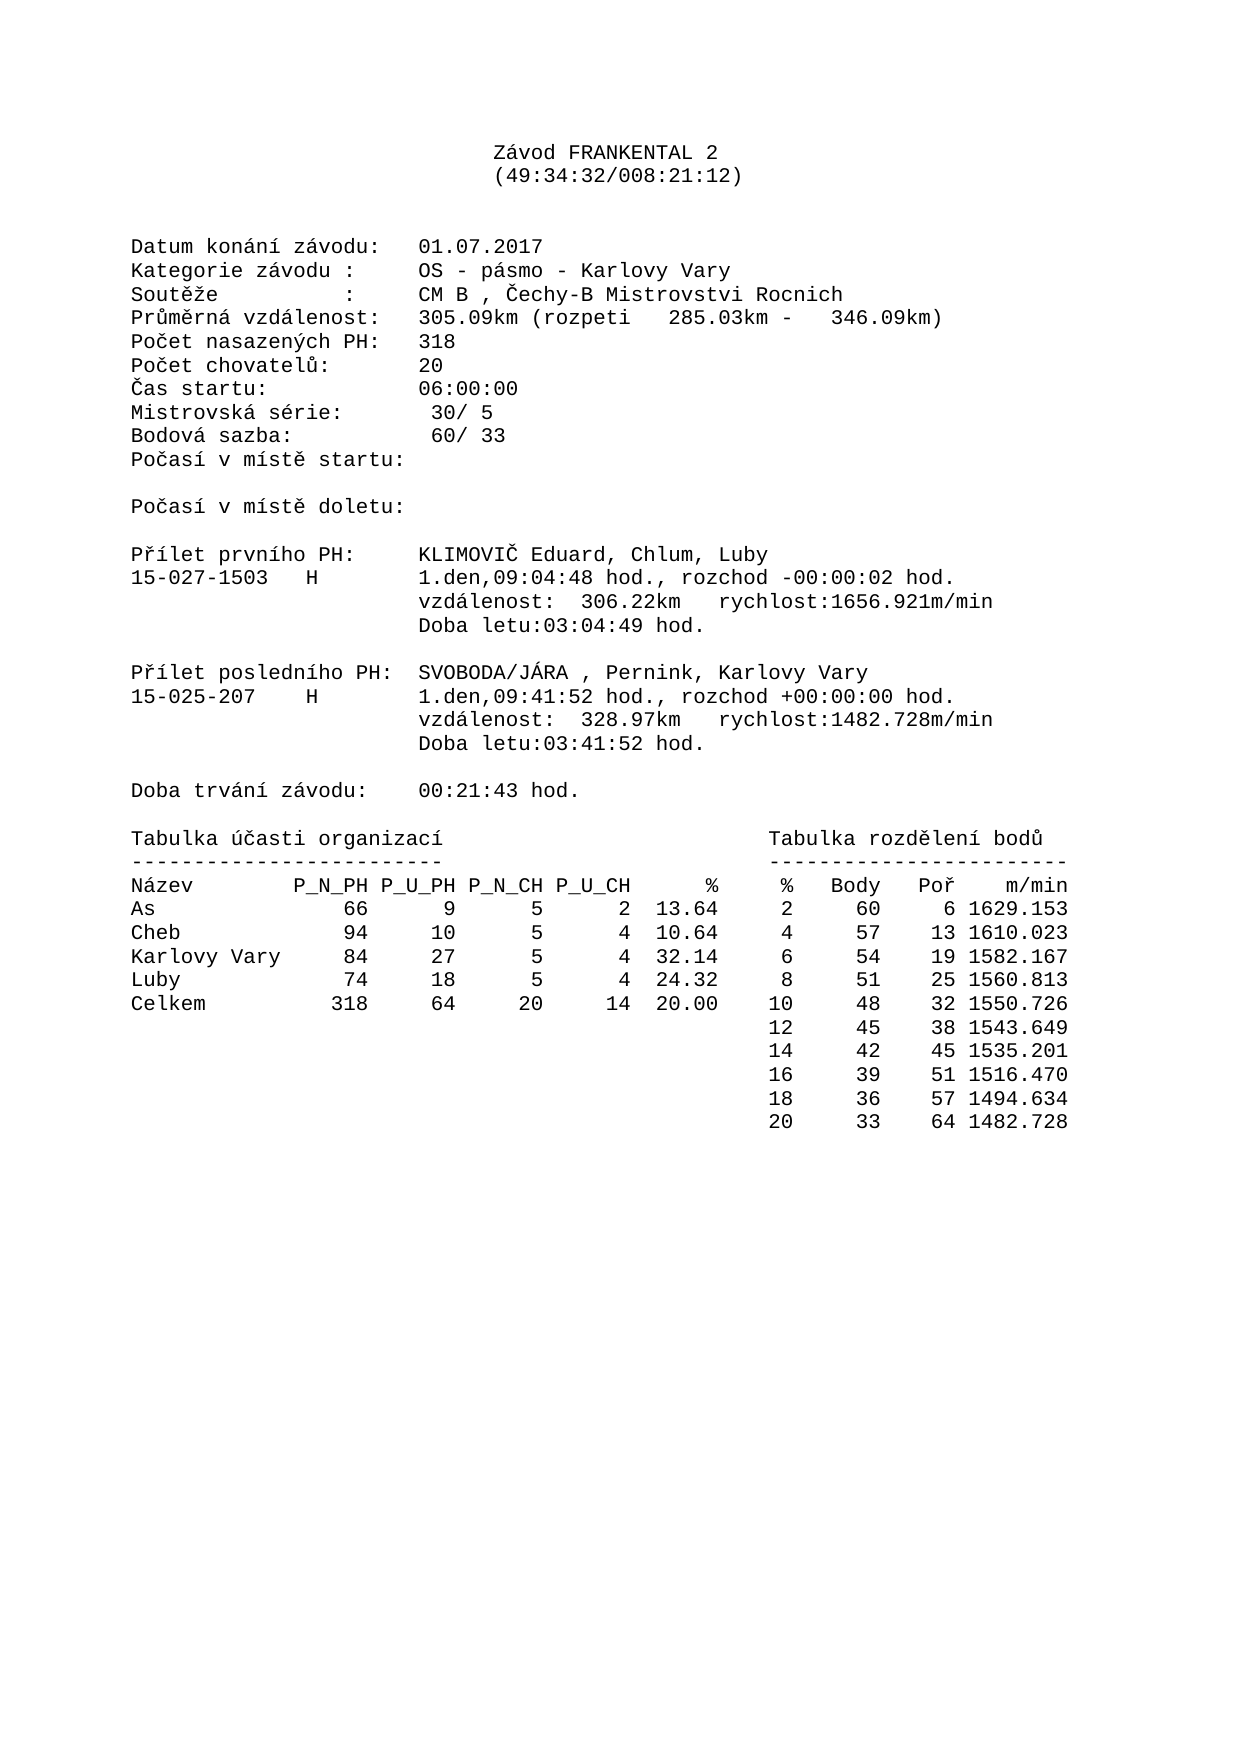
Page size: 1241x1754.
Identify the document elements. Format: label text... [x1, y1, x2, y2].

text Čas startu: 06:00:00 [118, 378, 1163, 402]
text Kategorie závodu : OS - pásmo - Karlovy Vary [118, 260, 1163, 284]
text vzdálenost: 306.22km rychlost:1656.921m/min [118, 591, 1163, 615]
text (49:34:32/008:21:12) [118, 165, 1163, 189]
text Tabulka účasti organizací Tabulka rozdělení bodů [118, 827, 1163, 851]
text 18 36 57 1494.634 [118, 1088, 1163, 1111]
text 20 33 64 1482.728 [118, 1111, 1163, 1135]
text Soutěže : CM B , Čechy-B Mistrovstvi Rocnich [118, 284, 1163, 307]
text Závod FRANKENTAL 2 [118, 142, 1163, 165]
text Přílet prvního PH: KLIMOVIČ Eduard, Chlum, Luby [118, 544, 1163, 567]
text Počasí v místě doletu: [118, 496, 1163, 520]
text Počasí v místě startu: [118, 449, 1163, 473]
text 14 42 45 1535.201 [118, 1040, 1163, 1064]
text 12 45 38 1543.649 [118, 1017, 1163, 1040]
text Datum konání závodu: 01.07.2017 [118, 236, 1163, 260]
text 15-027-1503 H 1.den,09:04:48 hod., rozchod -00:00:02 hod. [118, 567, 1163, 591]
text Celkem 318 64 20 14 20.00 10 48 32 1550.726 [118, 993, 1163, 1017]
text 15-025-207 H 1.den,09:41:52 hod., rozchod +00:00:00 hod. [118, 686, 1163, 709]
text 16 39 51 1516.470 [118, 1064, 1163, 1088]
text As 66 9 5 2 13.64 2 60 6 1629.153 [118, 898, 1163, 922]
text Karlovy Vary 84 27 5 4 32.14 6 54 19 1582.167 [118, 946, 1163, 969]
text Počet nasazených PH: 318 [118, 331, 1163, 354]
text ------------------------- ------------------------ [118, 851, 1163, 875]
text Průměrná vzdálenost: 305.09km (rozpeti 285.03km - 346.09km) [118, 307, 1163, 331]
text Počet chovatelů: 20 [118, 354, 1163, 378]
text vzdálenost: 328.97km rychlost:1482.728m/min [118, 709, 1163, 733]
text Doba letu:03:04:49 hod. [118, 615, 1163, 638]
text Název P_N_PH P_U_PH P_N_CH P_U_CH % % Body Poř m/min [118, 875, 1163, 898]
text Luby 74 18 5 4 24.32 8 51 25 1560.813 [118, 969, 1163, 993]
text Přílet posledního PH: SVOBODA/JÁRA , Pernink, Karlovy Vary [118, 662, 1163, 686]
text Doba trvání závodu: 00:21:43 hod. [118, 780, 1163, 804]
text Cheb 94 10 5 4 10.64 4 57 13 1610.023 [118, 922, 1163, 946]
text Bodová sazba: 60/ 33 [118, 426, 1163, 449]
text Doba letu:03:41:52 hod. [118, 733, 1163, 757]
text Mistrovská série: 30/ 5 [118, 402, 1163, 426]
